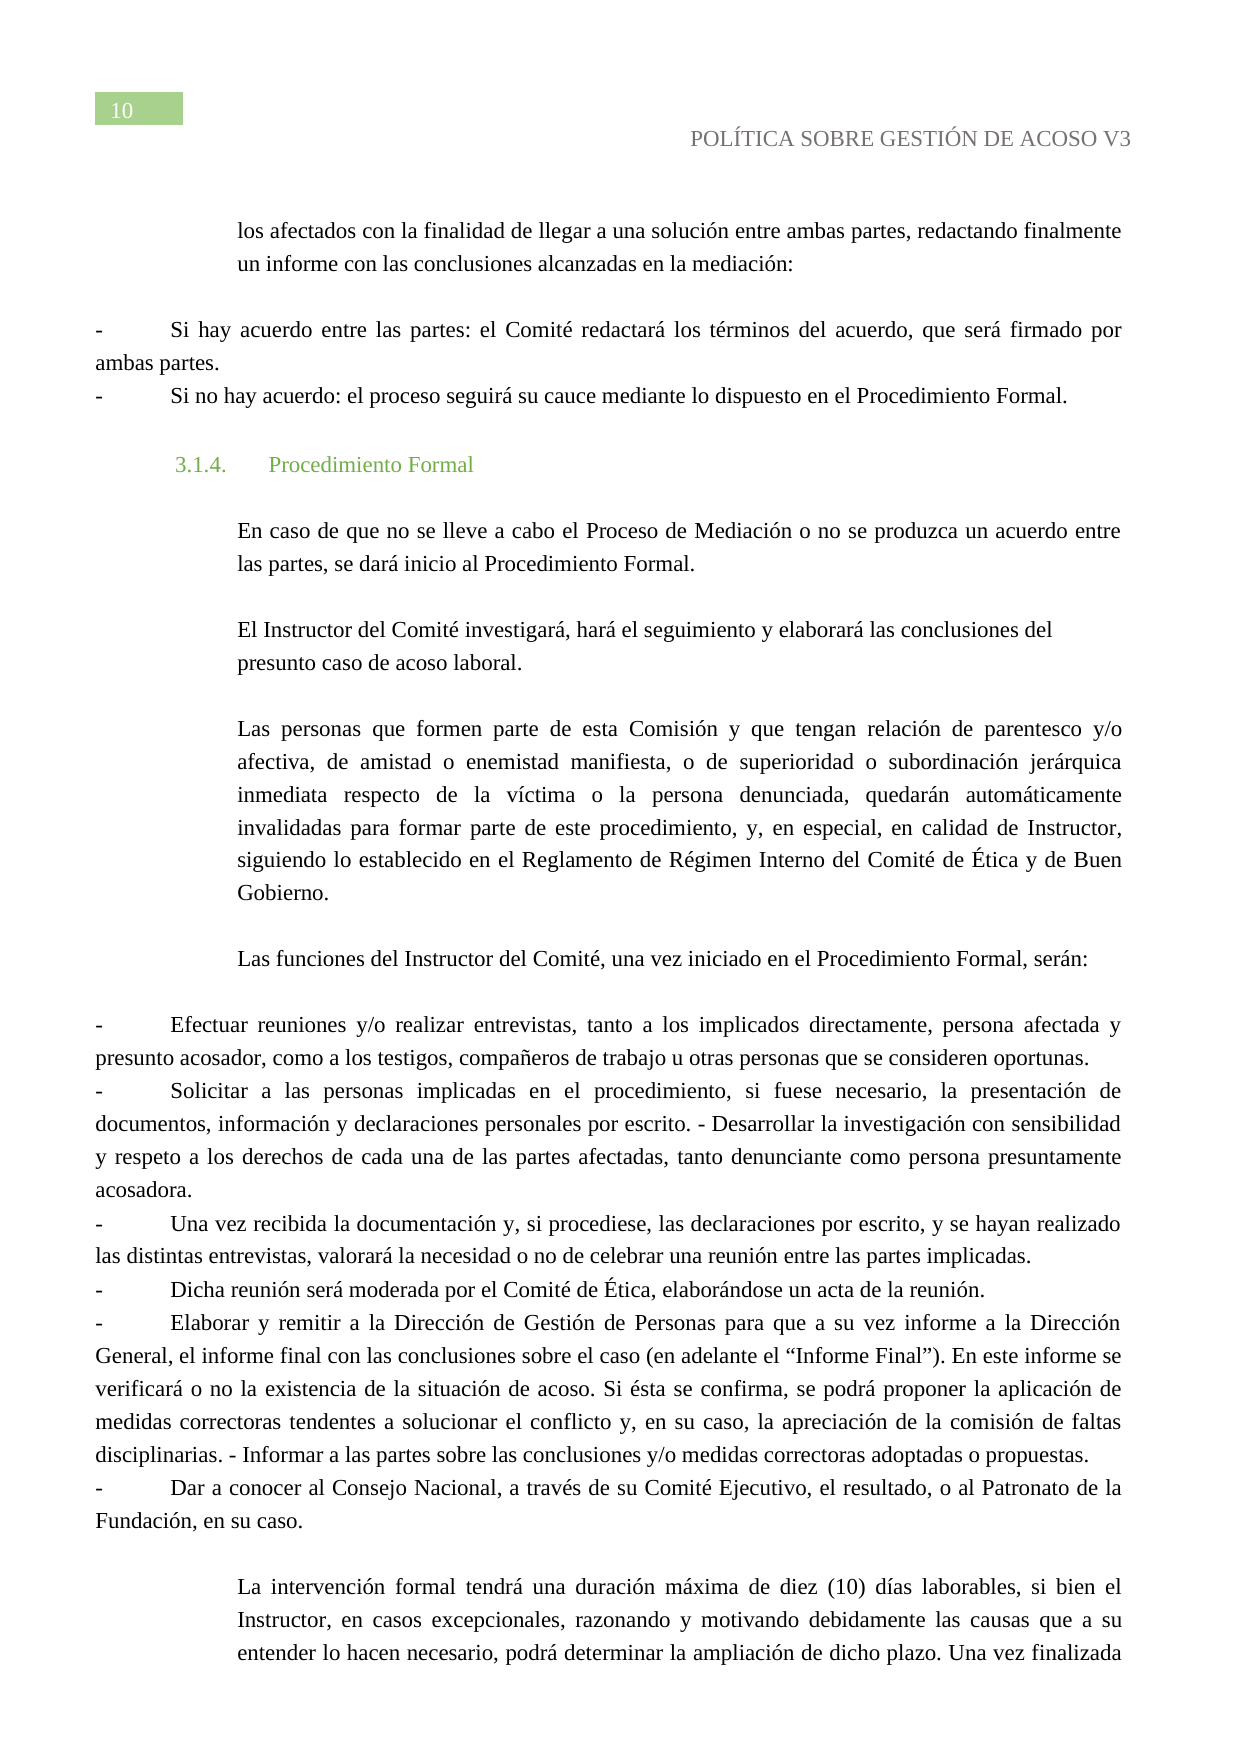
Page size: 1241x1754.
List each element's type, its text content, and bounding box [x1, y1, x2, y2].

text Las funciones del Instructor del Comité, una vez iniciado en el Procedimiento Formal, serán: [237, 945, 1123, 972]
text los afectados con la finalidad de llegar a una solución entre ambas partes, redactando finalmente un informe con las conclusiones alcanzadas en la mediación: [237, 217, 1123, 276]
list Una vez recibida la documentación y, si procediese, las declaraciones por escrito, y se hayan realizado las distintas entrevistas, valorará la necesidad o no de celebrar una reunión entre las partes implicadas. [95, 1210, 1123, 1269]
text En caso de que no se lleve a cabo el Proceso de Mediación o no se produzca un acuerdo entre las partes, se dará inicio al Procedimiento Formal. [237, 517, 1123, 576]
list Dar a conocer al Consejo Nacional, a través de su Comité Ejecutivo, el resultado, o al Patronato de la Fundación, en su caso. [95, 1474, 1123, 1533]
list Si hay acuerdo entre las partes: el Comité redactará los términos del acuerdo, que será firmado por ambas partes. [95, 316, 1123, 375]
list Efectuar reuniones y/o realizar entrevistas, tanto a los implicados directamente, persona afectada y presunto acosador, como a los testigos, compañeros de trabajo u otras personas que se consideren oportunas. [95, 1011, 1123, 1071]
list Elaborar y remitir a la Dirección de Gestión de Personas para que a su vez informe a la Dirección General, el informe final con las conclusiones sobre el caso (en adelante el “Informe Final”). En este informe se verificará o no la existencia de la situación de acoso. Si ésta se confirma, se podrá proponer la aplicación de medidas correctoras tendentes a solucionar el conflicto y, en su caso, la apreciación de la comisión de faltas disciplinarias. - Informar a las partes sobre las conclusiones y/o medidas correctoras adoptadas o propuestas. [95, 1309, 1123, 1467]
list Solicitar a las personas implicadas en el procedimiento, si fuese necesario, la presentación de documentos, información y declaraciones personales por escrito. - Desarrollar la investigación con sensibilidad y respeto a los derechos de cada una de las partes afectadas, tanto denunciante como persona presuntamente acosadora. [95, 1078, 1123, 1203]
list Si no hay acuerdo: el proceso seguirá su cauce mediante lo dispuesto en el Procedimiento Formal. [95, 382, 1123, 409]
text El Instructor del Comité investigará, hará el seguimiento y elaborará las conclusiones del [237, 616, 1123, 642]
subtitle 3.1.4. Procedimiento Formal [95, 450, 1188, 478]
list Dicha reunión será moderada por el Comité de Ética, elaborándose un acta de la reunión. [95, 1276, 1123, 1302]
text La intervención formal tendrá una duración máxima de diez (10) días laborables, si bien el Instructor, en casos excepcionales, razonando y motivando debidamente las causas que a su entender lo hacen necesario, podrá determinar la ampliación de dicho plazo. Una vez finalizada [237, 1573, 1123, 1665]
text Las personas que formen parte de esta Comisión y que tengan relación de parentesco y/o afectiva, de amistad o enemistad manifiesta, o de superioridad o subordinación jerárquica inmediata respecto de la víctima o la persona denunciada, quedarán automáticamente invalidadas para formar parte de este procedimiento, y, en especial, en calidad de Instructor, siguiendo lo establecido en el Reglamento de Régimen Interno del Comité de Ética y de Buen Gobierno. [237, 715, 1123, 906]
text presunto caso de acoso laboral. [237, 649, 1123, 675]
